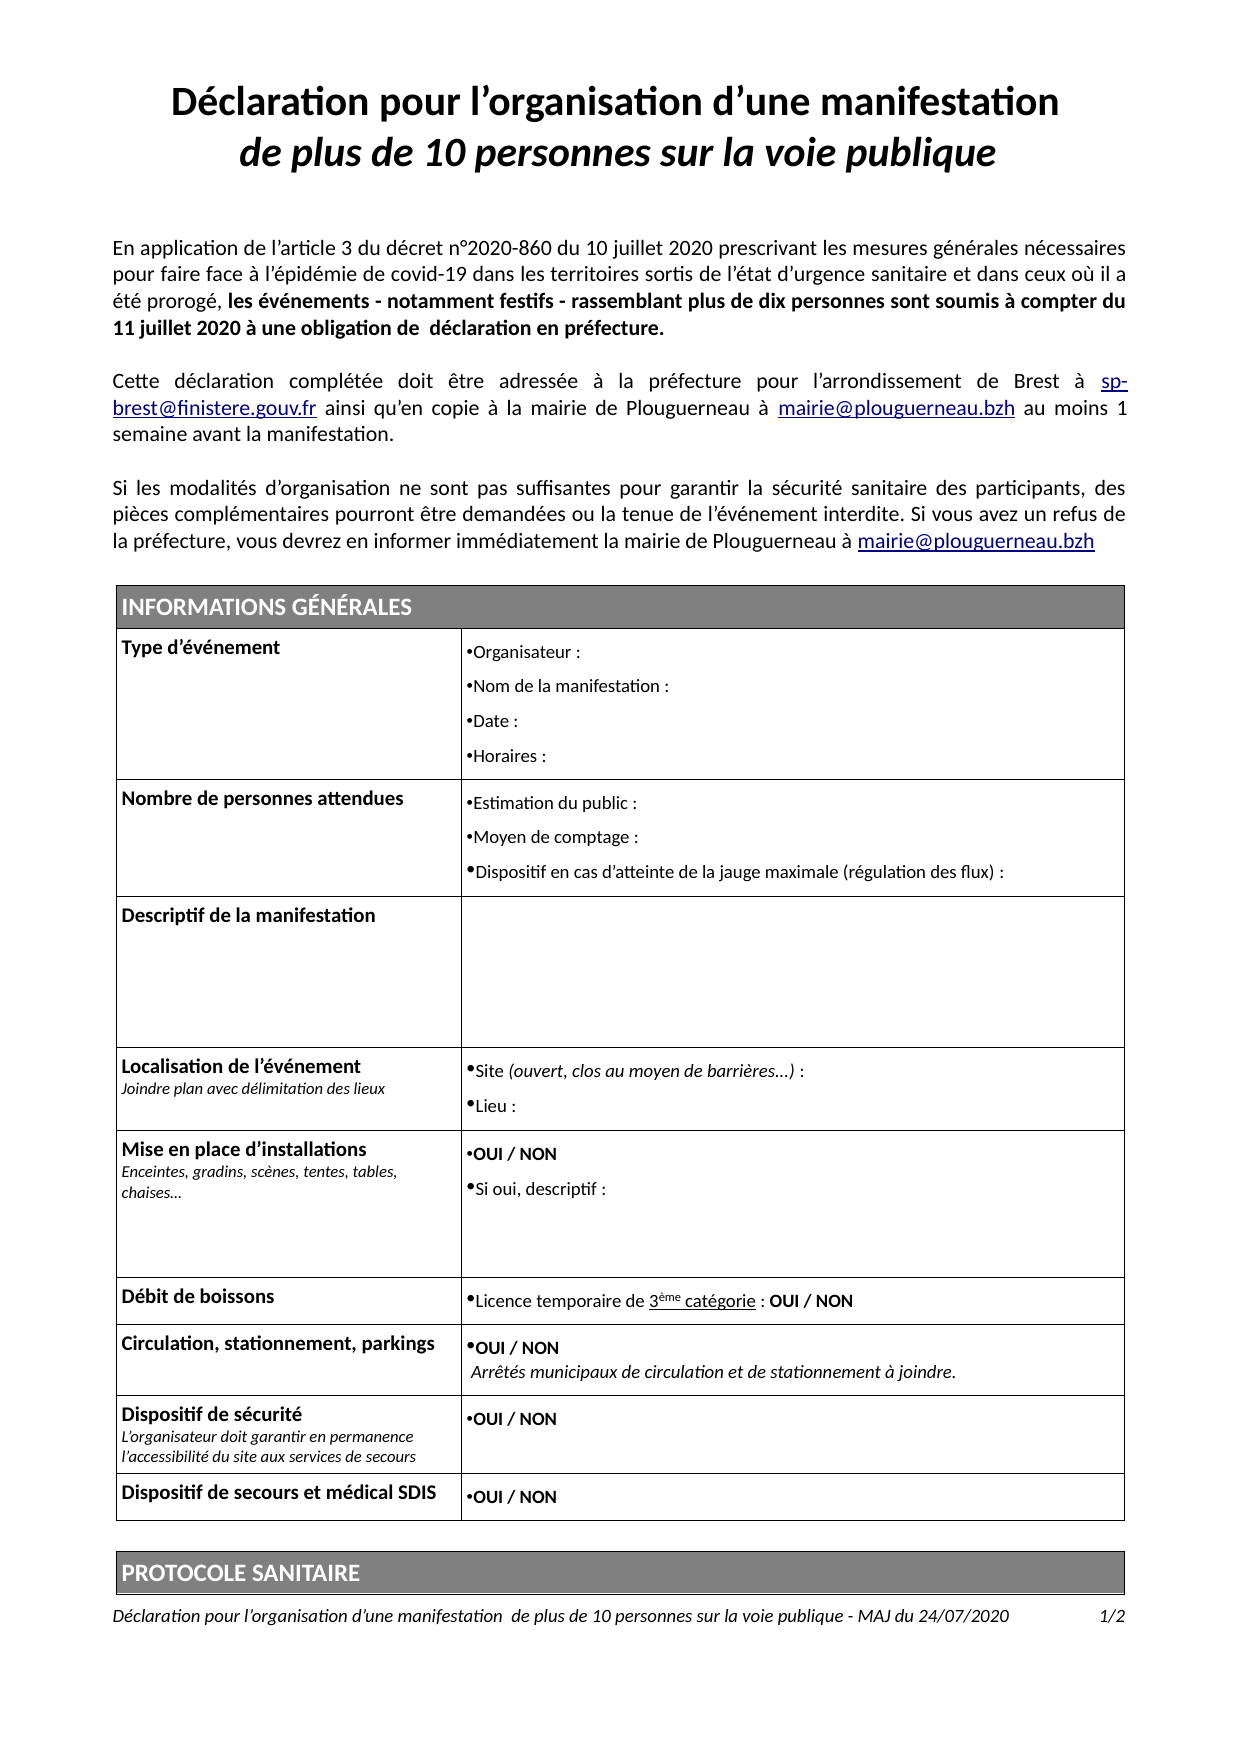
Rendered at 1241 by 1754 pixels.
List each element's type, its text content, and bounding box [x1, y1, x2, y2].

text Déclaration pour l’organisation d’une manifestation de plus de 10 personnes sur la voie publique [112, 75, 1128, 177]
table_cell OUI / NON Arrêtés municipaux de circulation et de stationnement à joindre. [462, 1325, 1124, 1395]
table_cell OUI / NON [462, 1396, 1124, 1473]
table_cell Localisation de l’événement Joindre plan avec délimitation des lieux [117, 1048, 461, 1130]
table_cell Dispositif de sécurité L’organisateur doit garantir en permanence l’accessibilité du site aux services de secours [117, 1396, 461, 1473]
text Si les modalités d’organisation ne sont pas suffisantes pour garantir la sécurité sanitaire des participants, des pièces complémentaires pourront être demandées ou la tenue de l’événement interdite. Si vous avez un refus de la préfecture, vous devrez en informer immédiatement la mairie de Plouguerneau à mairie@plouguerneau.bzh [112, 474, 1128, 554]
table_cell Nombre de personnes attendues [117, 780, 461, 896]
table_cell Dispositif de secours et médical SDIS [117, 1474, 461, 1519]
table_header PROTOCOLE SANITAIRE [117, 1552, 1124, 1593]
text En application de l’article 3 du décret n°2020-860 du 10 juillet 2020 prescrivant les mesures générales nécessaires pour faire face à l’épidémie de covid-19 dans les territoires sortis de l’état d’urgence sanitaire et dans ceux où il a été prorogé, les événements - notamment festifs - rassemblant plus de dix personnes sont soumis à compter du 11 juillet 2020 à une obligation de déclaration en préfecture. [112, 234, 1128, 341]
table_cell Site (ouvert, clos au moyen de barrières...) : Lieu : [462, 1048, 1124, 1130]
table_cell OUI / NON [462, 1474, 1124, 1519]
table_cell Mise en place d’installations Enceintes, gradins, scènes, tentes, tables, chaises… [117, 1131, 461, 1277]
table_cell OUI / NON Si oui, descriptif : [462, 1131, 1124, 1277]
table_cell Descriptif de la manifestation [117, 897, 461, 1047]
text Cette déclaration complétée doit être adressée à la préfecture pour l’arrondissement de Brest à sp-brest@finistere.gouv.fr ainsi qu’en copie à la mairie de Plouguerneau à mairie@plouguerneau.bzh au moins 1 semaine avant la manifestation. [112, 367, 1128, 447]
table_header INFORMATIONS GÉNÉRALES [117, 586, 1124, 628]
table_cell Type d’événement [117, 629, 461, 779]
table_cell Licence temporaire de 3ème catégorie : OUI / NON [462, 1278, 1124, 1324]
table_cell [462, 897, 1124, 1047]
table_cell Débit de boissons [117, 1278, 461, 1324]
table_cell Estimation du public : Moyen de comptage : Dispositif en cas d’atteinte de la jauge maximale (régulation des flux) : [462, 780, 1124, 896]
table_cell Circulation, stationnement, parkings [117, 1325, 461, 1395]
table_cell Organisateur : Nom de la manifestation : Date : Horaires : [462, 629, 1124, 779]
